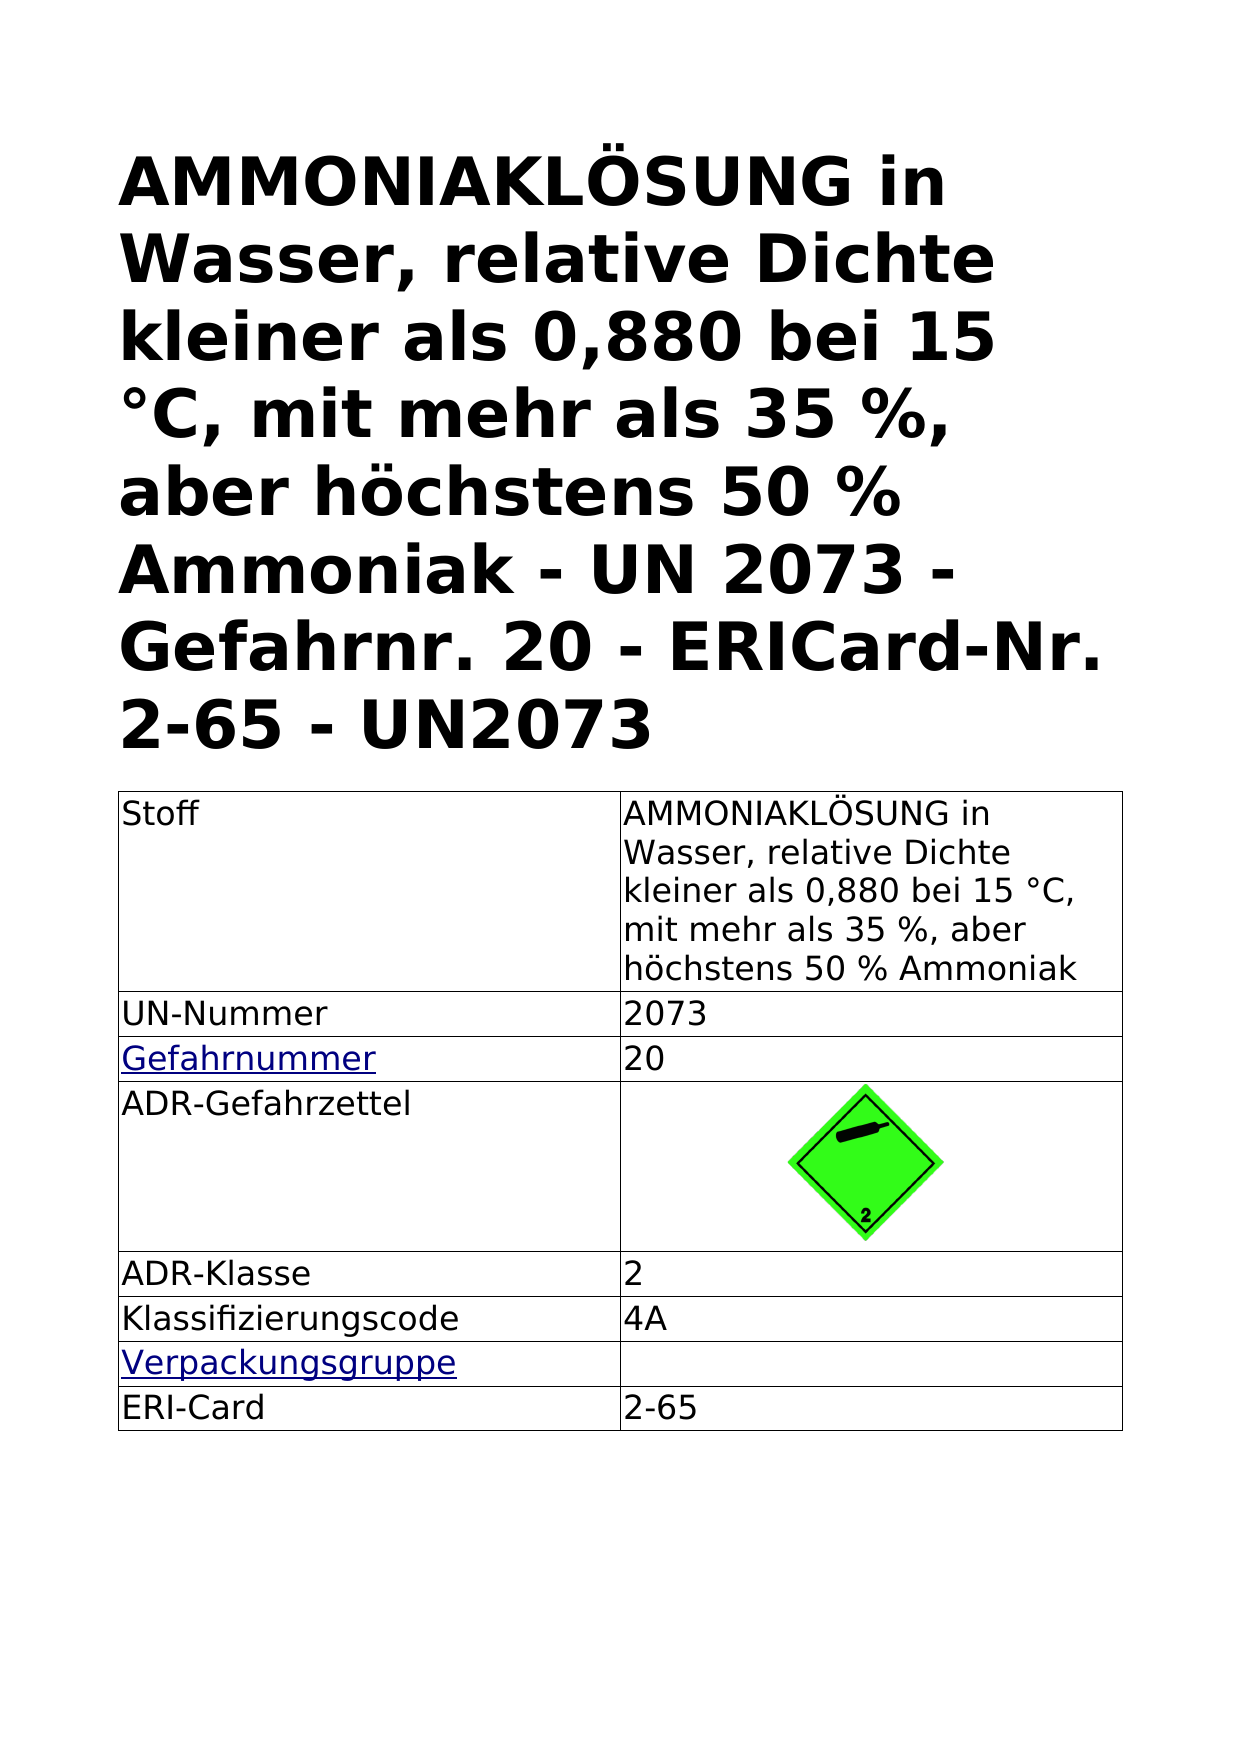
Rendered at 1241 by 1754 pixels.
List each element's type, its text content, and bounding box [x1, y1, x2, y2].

table_cell 4A [621, 1297, 1122, 1341]
table_cell ADR-Gefahrzettel [119, 1082, 620, 1251]
table_cell Klassifizierungscode [119, 1297, 620, 1341]
table_cell ADR-Klasse [119, 1252, 620, 1296]
table_cell Verpackungsgruppe [119, 1342, 620, 1386]
table_header Stoff [119, 792, 620, 991]
table_header AMMONIAKLÖSUNG in Wasser, relative Dichte kleiner als 0,880 bei 15 °C, mit mehr als 35 %, aber höchstens 50 % Ammoniak [621, 792, 1122, 991]
table_cell [621, 1342, 1122, 1386]
table_cell 2-65 [621, 1387, 1122, 1430]
picture [787, 1084, 944, 1241]
table_cell 2 [621, 1252, 1122, 1296]
table_cell UN-Nummer [119, 992, 620, 1036]
table_cell 2073 [621, 992, 1122, 1036]
table_cell ERI-Card [119, 1387, 620, 1430]
subtitle AMMONIAKLÖSUNG in Wasser, relative Dichte kleiner als 0,880 bei 15 °C, mit mehr als 35 %, aber höchstens 50 % Ammoniak - UN 2073 - Gefahrnr. 20 - ERICard-Nr. 2-65 - UN2073 [118, 143, 1122, 764]
table_cell Gefahrnummer [119, 1037, 620, 1081]
table_cell [621, 1082, 1122, 1251]
table_cell 20 [621, 1037, 1122, 1081]
